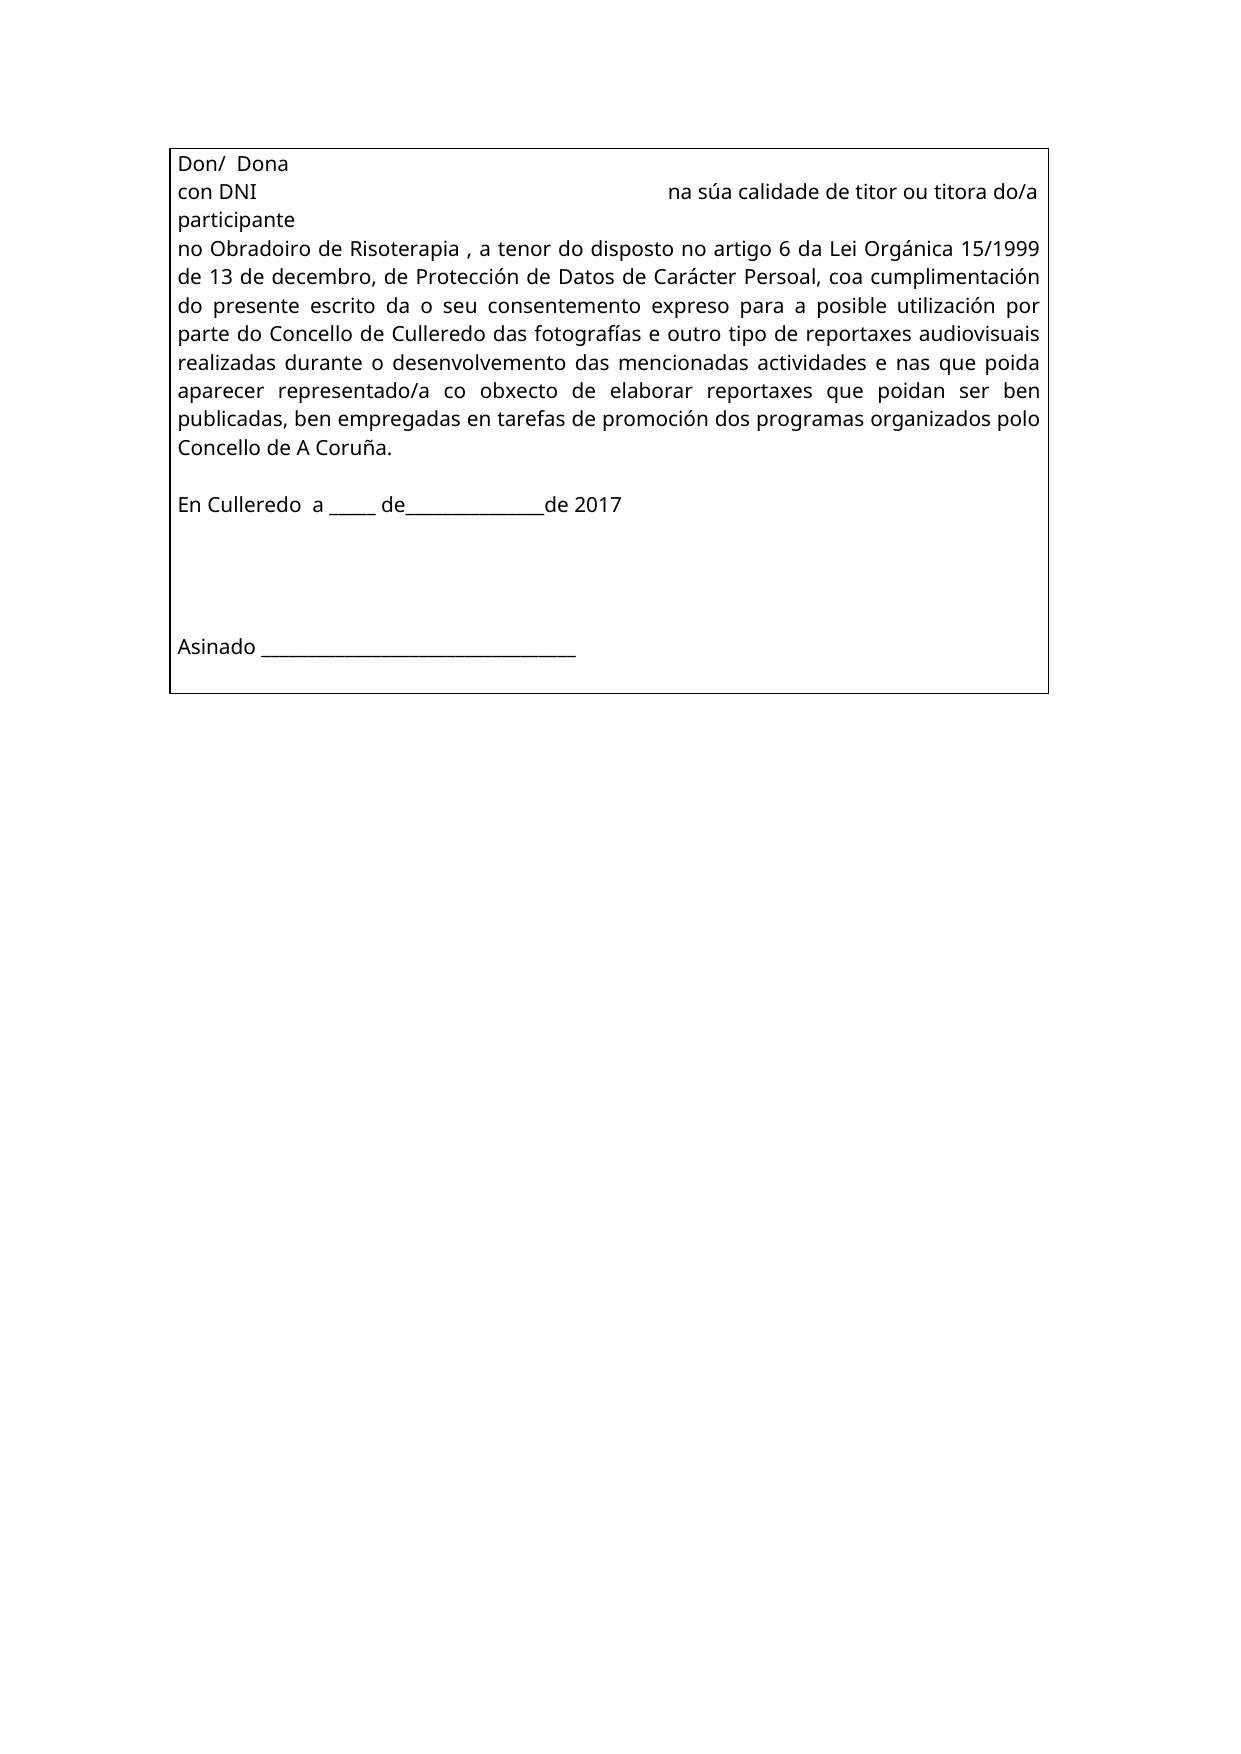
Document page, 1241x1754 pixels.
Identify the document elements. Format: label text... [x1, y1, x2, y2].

table_cell Don/ Dona con DNI na súa calidade de titor ou titora do/a participante no Obradoiro de Risoterapia , a tenor do disposto no artigo 6 da Lei Orgánica 15/1999 de 13 de decembro, de Protección de Datos de Carácter Persoal, coa cumplimentación do presente escrito da o seu consentemento expreso para a posible utilización por parte do Concello de Culleredo das fotografías e outro tipo de reportaxes audiovisuais realizadas durante o desenvolvemento das mencionadas actividades e nas que poida aparecer representado/a co obxecto de elaborar reportaxes que poidan ser ben publicadas, ben empregadas en tarefas de promoción dos programas organizados polo Concello de A Coruña. En Culleredo a _____ de_______________de 2017 Asinado __________________________________ [171, 149, 1048, 693]
